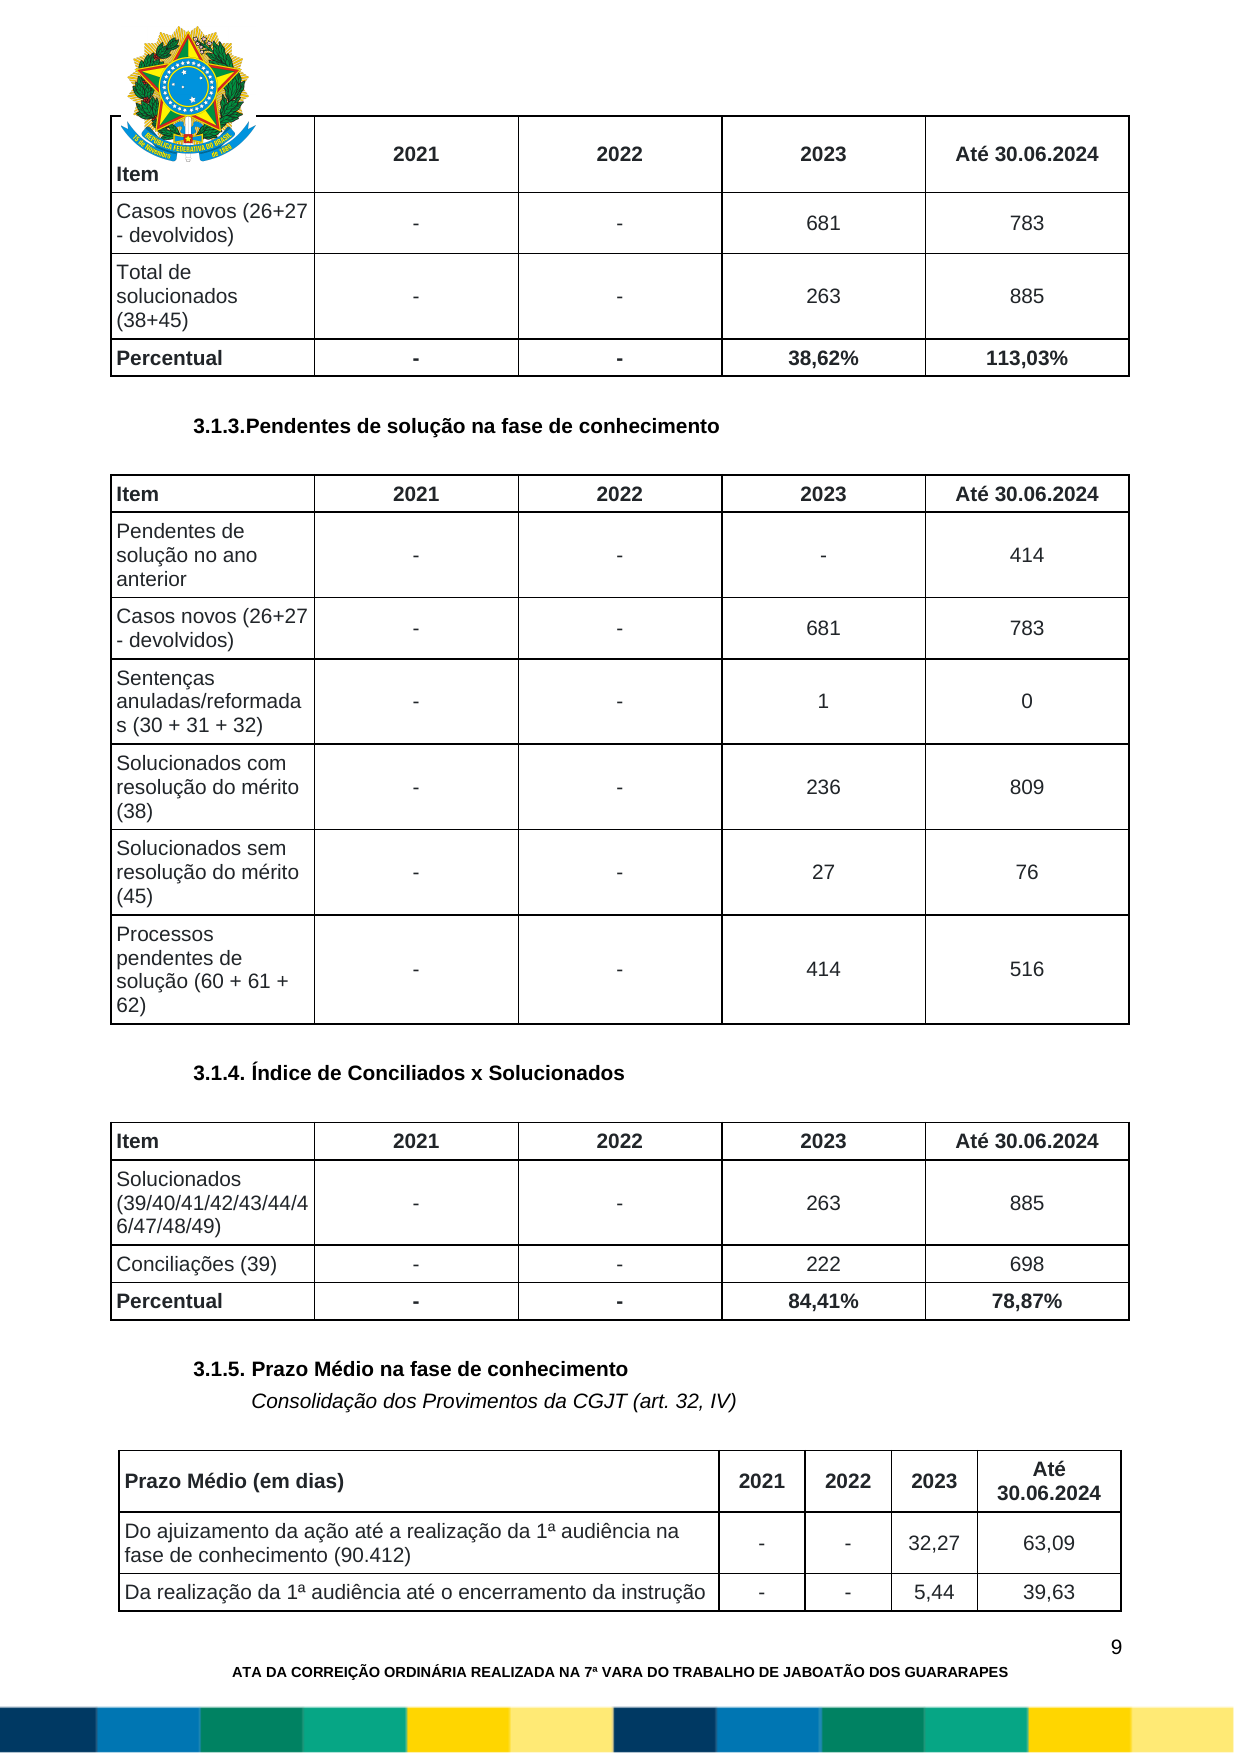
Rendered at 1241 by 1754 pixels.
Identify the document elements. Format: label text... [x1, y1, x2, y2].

table_cell 414 [723, 916, 925, 1023]
table_cell 63,09 [978, 1513, 1120, 1572]
table_cell - [519, 1283, 721, 1319]
table_cell - [519, 513, 721, 597]
table_cell - [315, 340, 518, 375]
table_cell - [315, 513, 518, 597]
table_header Item [112, 476, 314, 511]
table_cell - [519, 1161, 721, 1244]
table_cell Percentual [112, 1283, 314, 1319]
table_header 2021 [315, 117, 518, 191]
table_cell - [519, 193, 721, 253]
table_cell Solucionados com resolução do mérito (38) [112, 745, 314, 828]
table_cell Sentenças anuladas/reformadas (30 + 31 + 32) [112, 660, 314, 743]
table_cell 236 [723, 745, 925, 828]
table_header Prazo Médio (em dias) [120, 1451, 718, 1511]
table_cell 681 [723, 598, 925, 658]
table_header 2021 [315, 1123, 518, 1159]
table_cell Da realização da 1ª audiência até o encerramento da instrução [120, 1574, 718, 1610]
table_cell 263 [723, 254, 925, 338]
table_cell - [315, 1283, 518, 1319]
table_cell Conciliações (39) [112, 1246, 314, 1282]
table_cell - [519, 830, 721, 914]
table_cell 263 [723, 1161, 925, 1244]
table_cell 5,44 [892, 1574, 977, 1610]
table_cell - [315, 660, 518, 743]
table_header Item [112, 1123, 314, 1159]
table_cell - [519, 598, 721, 658]
table_header 2021 [315, 476, 518, 511]
table_cell Pendentes de solução no ano anterior [112, 513, 314, 597]
table_cell 27 [723, 830, 925, 914]
table_header 2022 [519, 476, 721, 511]
table_cell Percentual [112, 340, 314, 375]
table_cell - [806, 1574, 891, 1610]
table_cell - [315, 745, 518, 828]
table_header Item [112, 117, 314, 191]
table_cell - [315, 830, 518, 914]
table_cell - [315, 598, 518, 658]
table_header Até 30.06.2024 [926, 476, 1128, 511]
list Pendentes de solução na fase de conhecimento [193, 413, 1122, 437]
table_header 2023 [892, 1451, 977, 1511]
table_header 2022 [806, 1451, 891, 1511]
table_cell 222 [723, 1246, 925, 1282]
table_header 2023 [723, 1123, 925, 1159]
table_header Até 30.06.2024 [926, 1123, 1128, 1159]
table_cell 783 [926, 598, 1128, 658]
table_cell 1 [723, 660, 925, 743]
table_header 2023 [723, 476, 925, 511]
table_cell - [315, 1246, 518, 1282]
table_cell Solucionados sem resolução do mérito (45) [112, 830, 314, 914]
table_cell 38,62% [723, 340, 925, 375]
table_cell 76 [926, 830, 1128, 914]
table_cell - [519, 1246, 721, 1282]
table_cell - [806, 1513, 891, 1572]
table_header Até 30.06.2024 [978, 1451, 1120, 1511]
table_cell 809 [926, 745, 1128, 828]
table_cell 78,87% [926, 1283, 1128, 1319]
table_header 2022 [519, 117, 721, 191]
table_header 2023 [723, 117, 925, 191]
table_header 2021 [720, 1451, 804, 1511]
table_header Até 30.06.2024 [926, 117, 1128, 191]
table_cell - [519, 254, 721, 338]
table_cell 681 [723, 193, 925, 253]
table_cell - [519, 660, 721, 743]
table_cell - [315, 916, 518, 1023]
table_cell Casos novos (26+27 - devolvidos) [112, 193, 314, 253]
table_cell Processos pendentes de solução (60 + 61 + 62) [112, 916, 314, 1023]
table_cell 885 [926, 254, 1128, 338]
list Índice de Conciliados x Solucionados [193, 1061, 1122, 1085]
table_cell 39,63 [978, 1574, 1120, 1610]
table_header 2022 [519, 1123, 721, 1159]
table_cell Solucionados (39/40/41/42/43/44/46/47/48/49) [112, 1161, 314, 1244]
table_cell 32,27 [892, 1513, 977, 1572]
table_cell - [315, 1161, 518, 1244]
table_cell - [519, 745, 721, 828]
table_cell Do ajuizamento da ação até a realização da 1ª audiência na fase de conhecimento (90.412) [120, 1513, 718, 1572]
table_cell Casos novos (26+27 - devolvidos) [112, 598, 314, 658]
table_cell 516 [926, 916, 1128, 1023]
table_cell - [723, 513, 925, 597]
table_cell 698 [926, 1246, 1128, 1282]
table_cell 113,03% [926, 340, 1128, 375]
table_cell 783 [926, 193, 1128, 253]
table_cell - [315, 193, 518, 253]
table_cell 414 [926, 513, 1128, 597]
text Consolidação dos Provimentos da CGJT (art. 32, IV) [118, 1389, 1122, 1413]
table_cell - [720, 1513, 804, 1572]
table_cell - [315, 254, 518, 338]
table_cell 885 [926, 1161, 1128, 1244]
table_cell - [519, 340, 721, 375]
table_cell 0 [926, 660, 1128, 743]
table_cell Total de solucionados (38+45) [112, 254, 314, 338]
list Prazo Médio na fase de conhecimento [193, 1357, 1122, 1381]
table_cell 84,41% [723, 1283, 925, 1319]
table_cell - [519, 916, 721, 1023]
table_cell - [720, 1574, 804, 1610]
